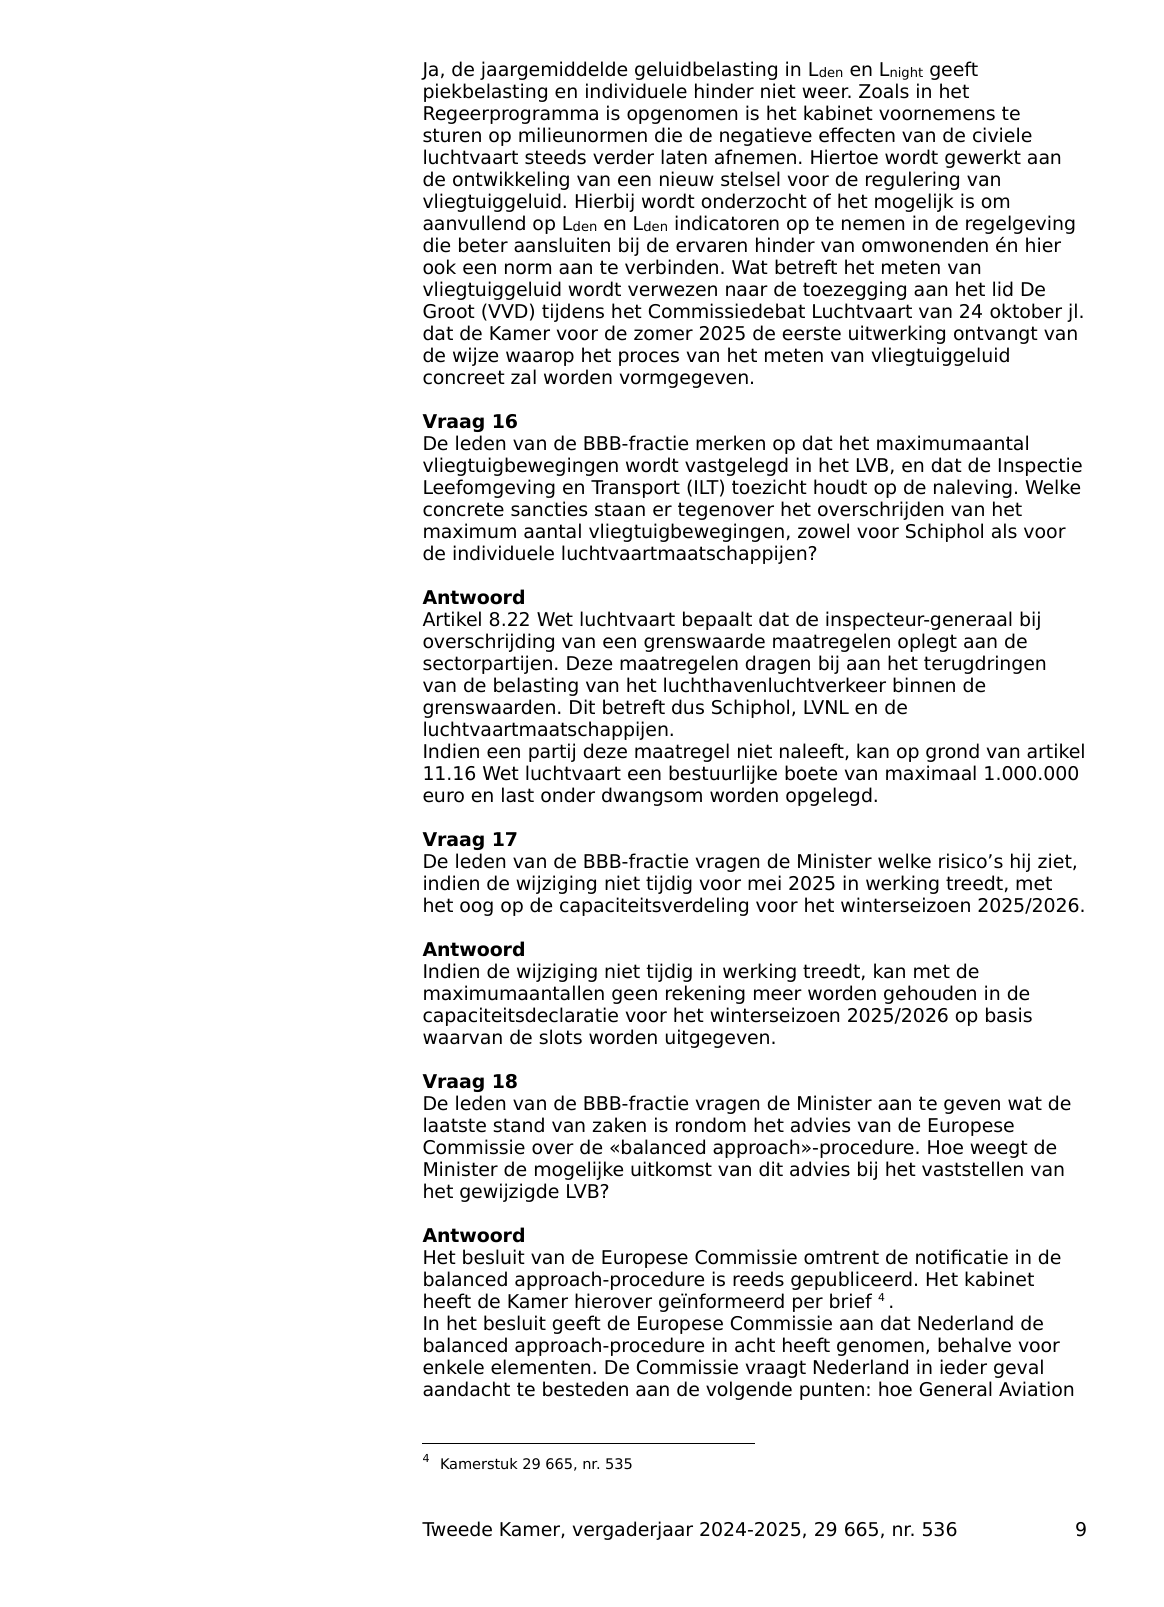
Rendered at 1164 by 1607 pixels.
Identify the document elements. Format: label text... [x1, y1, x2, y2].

text Antwoord [422, 587, 1087, 609]
text Het besluit van de Europese Commissie omtrent de notificatie in de balanced approach-procedure is reeds gepubliceerd. Het kabinet heeft de Kamer hierover geïnformeerd per brief . [422, 1247, 1087, 1313]
text In het besluit geeft de Europese Commissie aan dat Nederland de balanced approach-procedure in acht heeft genomen, behalve voor enkele elementen. De Commissie vraagt Nederland in ieder geval aandacht te besteden aan de volgende punten: hoe General Aviation [422, 1313, 1087, 1401]
text Indien een partij deze maatregel niet naleeft, kan op grond van artikel 11.16 Wet luchtvaart een bestuurlijke boete van maximaal 1.000.000 euro en last onder dwangsom worden opgelegd. [422, 741, 1087, 807]
text De leden van de BBB-fractie vragen de Minister aan te geven wat de laatste stand van zaken is rondom het advies van de Europese Commissie over de «balanced approach»-procedure. Hoe weegt de Minister de mogelijke uitkomst van dit advies bij het vaststellen van het gewijzigde LVB? [422, 1093, 1087, 1203]
text Ja, de jaargemiddelde geluidbelasting in Lden en Lnight geeft piekbelasting en individuele hinder niet weer. Zoals in het Regeerprogramma is opgenomen is het kabinet voornemens te sturen op milieunormen die de negatieve effecten van de civiele luchtvaart steeds verder laten afnemen. Hiertoe wordt gewerkt aan de ontwikkeling van een nieuw stelsel voor de regulering van vliegtuiggeluid. Hierbij wordt onderzocht of het mogelijk is om aanvullend op Lden en Lden indicatoren op te nemen in de regelgeving die beter aansluiten bij de ervaren hinder van omwonenden én hier ook een norm aan te verbinden. Wat betreft het meten van vliegtuiggeluid wordt verwezen naar de toezegging aan het lid De Groot (VVD) tijdens het Commissiedebat Luchtvaart van 24 oktober jl. dat de Kamer voor de zomer 2025 de eerste uitwerking ontvangt van de wijze waarop het proces van het meten van vliegtuiggeluid concreet zal worden vormgegeven. [422, 59, 1087, 389]
text Vraag 16 [422, 411, 1087, 433]
text Indien de wijziging niet tijdig in werking treedt, kan met de maximumaantallen geen rekening meer worden gehouden in de capaciteitsdeclaratie voor het winterseizoen 2025/2026 op basis waarvan de slots worden uitgegeven. [422, 961, 1087, 1049]
text Vraag 17 [422, 829, 1087, 851]
text Artikel 8.22 Wet luchtvaart bepaalt dat de inspecteur-generaal bij overschrijding van een grenswaarde maatregelen oplegt aan de sectorpartijen. Deze maatregelen dragen bij aan het terugdringen van de belasting van het luchthavenluchtverkeer binnen de grenswaarden. Dit betreft dus Schiphol, LVNL en de luchtvaartmaatschappijen. [422, 609, 1087, 741]
text Antwoord [422, 1225, 1087, 1247]
text Antwoord [422, 939, 1087, 961]
text Kamerstuk 29 665, nr. 535 [422, 1452, 1087, 1474]
text De leden van de BBB-fractie merken op dat het maximumaantal vliegtuigbewegingen wordt vastgelegd in het LVB, en dat de Inspectie Leefomgeving en Transport (ILT) toezicht houdt op de naleving. Welke concrete sancties staan er tegenover het overschrijden van het maximum aantal vliegtuigbewegingen, zowel voor Schiphol als voor de individuele luchtvaartmaatschappijen? [422, 433, 1087, 565]
text Vraag 18 [422, 1071, 1087, 1093]
text De leden van de BBB-fractie vragen de Minister welke risico’s hij ziet, indien de wijziging niet tijdig voor mei 2025 in werking treedt, met het oog op de capaciteitsverdeling voor het winterseizoen 2025/2026. [422, 851, 1087, 917]
